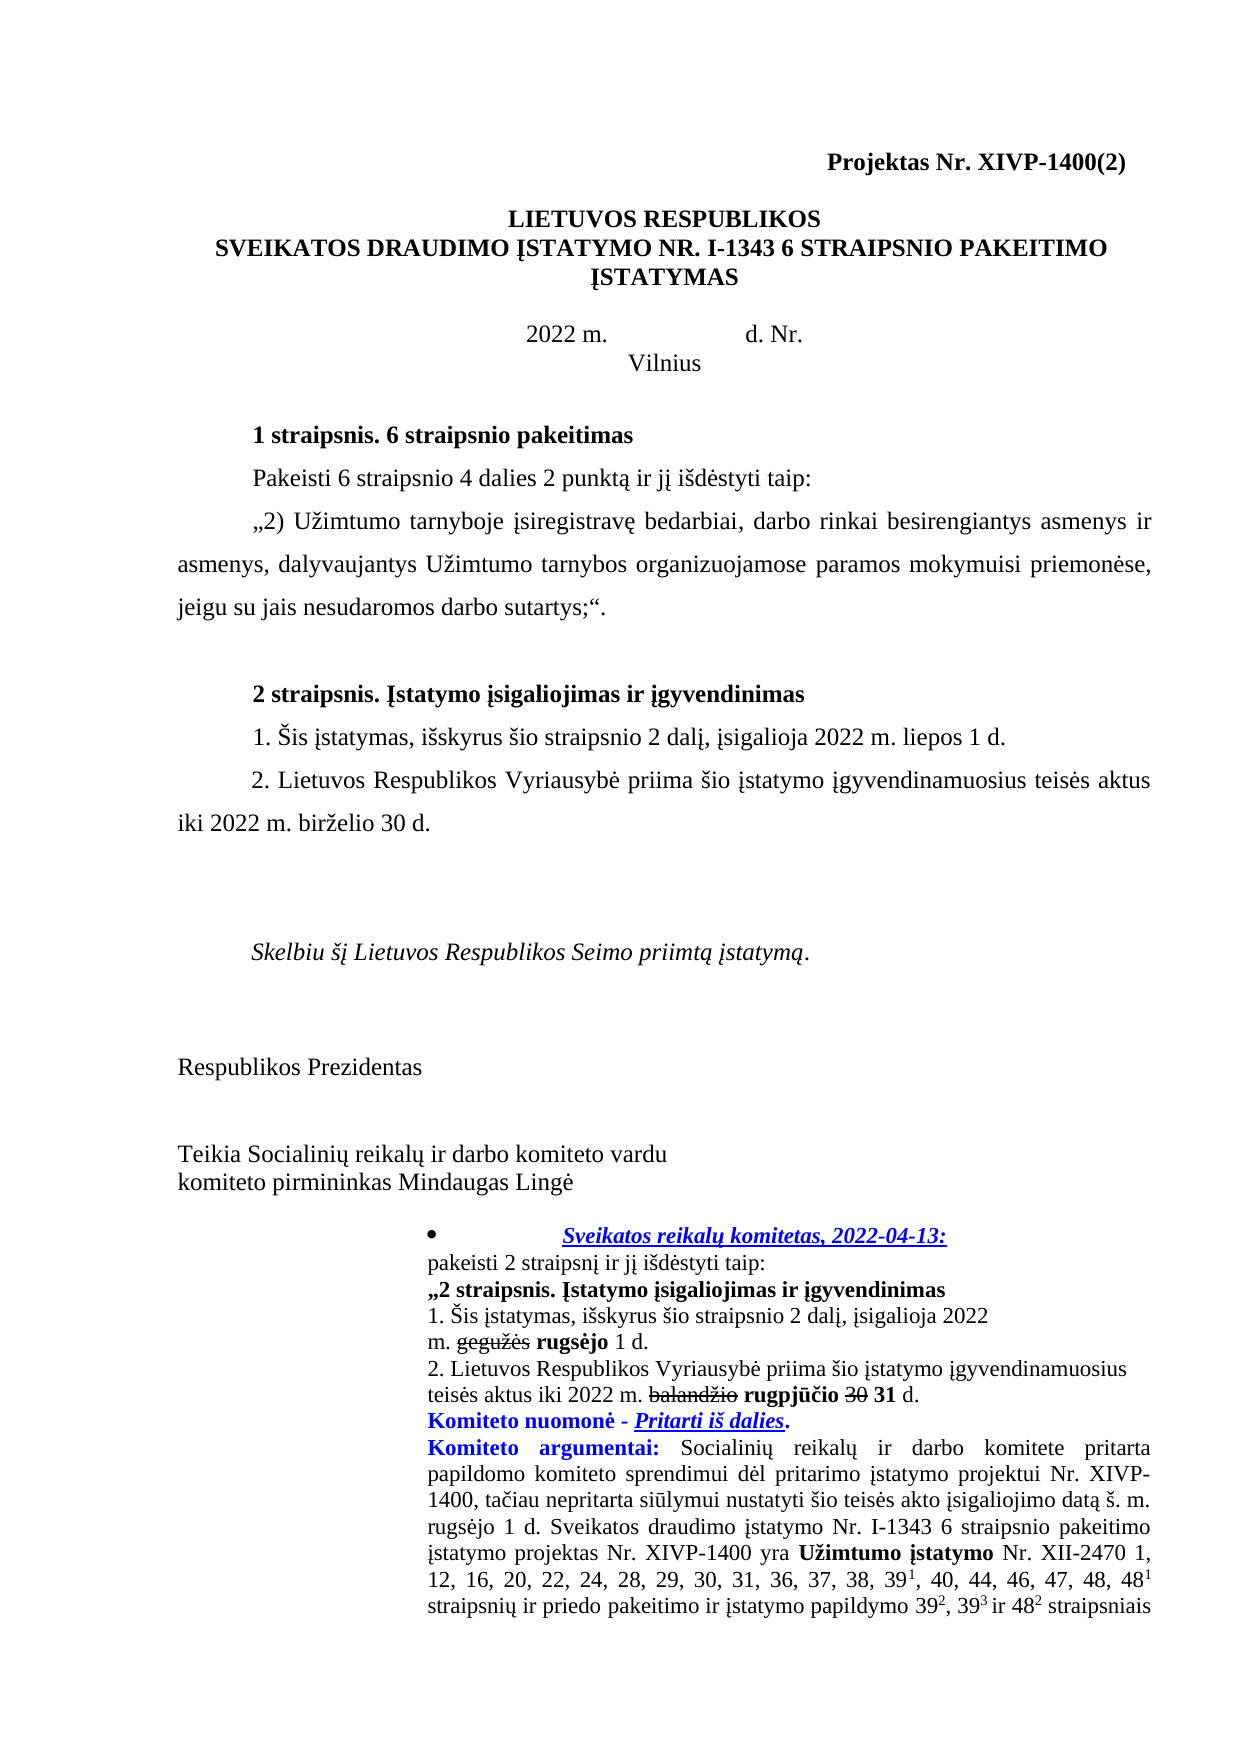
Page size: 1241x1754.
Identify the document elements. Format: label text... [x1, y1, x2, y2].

text SVEIKATOS DRAUDIMO ĮSTATYMO NR. I-1343 6 STRAIPSNIO pakeitimo [177, 233, 1152, 262]
text Komiteto argumentai: Socialinių reikalų ir darbo komitete pritarta papildomo komiteto sprendimui dėl pritarimo įstatymo projektui Nr. XIVP-1400, tačiau nepritarta siūlymui nustatyti šio teisės akto įsigaliojimo datą š. m. rugsėjo 1 d. Sveikatos draudimo įstatymo Nr. I-1343 6 straipsnio pakeitimo įstatymo projektas Nr. XIVP-1400 yra Užimtumo įstatymo Nr. XII-2470 1, 12, 16, 20, 22, 24, 28, 29, 30, 31, 36, 37, 38, 391, 40, 44, 46, 47, 48, 481 straipsnių ir priedo pakeitimo ir įstatymo papildymo 392, 393 ir 482 straipsniais [427, 1434, 1152, 1618]
text Vilnius [177, 348, 1152, 377]
text 2. Lietuvos Respublikos Vyriausybė priima šio įstatymo įgyvendinamuosius teisės aktus iki 2022 m. birželio 30 d. [177, 765, 1152, 837]
text pakeisti 2 straipsnį ir jį išdėstyti taip: [427, 1249, 1152, 1276]
text Komiteto nuomonė - Pritarti iš dalies. [427, 1407, 1152, 1434]
text 2. Lietuvos Respublikos Vyriausybė priima šio įstatymo įgyvendinamuosius teisės aktus iki 2022 m. balandžio rugpjūčio 30 31 d. [427, 1355, 1152, 1407]
text Projektas Nr. XIVP-1400(2) [717, 147, 1152, 176]
text 1. Šis įstatymas, išskyrus šio straipsnio 2 dalį, įsigalioja 2022 m. liepos 1 d. [177, 722, 1152, 751]
list Sveikatos reikalų komitetas, 2022-04-13: [427, 1223, 1152, 1249]
text ĮSTATYMAS [177, 262, 1152, 291]
text LIETUVOS RESPUBLIKOS [177, 204, 1152, 233]
text Skelbiu šį Lietuvos Respublikos Seimo priimtą įstatymą. [177, 937, 1152, 966]
text 2022 m. d. Nr. [177, 319, 1152, 348]
text 2 straipsnis. Įstatymo įsigaliojimas ir įgyvendinimas [177, 679, 1152, 707]
text Pakeisti 6 straipsnio 4 dalies 2 punktą ir jį išdėstyti taip: [177, 463, 1152, 492]
text Respublikos Prezidentas [177, 1052, 1152, 1081]
text „2 straipsnis. Įstatymo įsigaliojimas ir įgyvendinimas [427, 1276, 1152, 1302]
text 1. Šis įstatymas, išskyrus šio straipsnio 2 dalį, įsigalioja 2022 m. gegužės rugsėjo 1 d. [427, 1302, 1152, 1355]
text Teikia Socialinių reikalų ir darbo komiteto vardu [177, 1139, 1152, 1167]
text komiteto pirmininkas Mindaugas Lingė [177, 1167, 1152, 1196]
text „2) Užimtumo tarnyboje įsiregistravę bedarbiai, darbo rinkai besirengiantys asmenys ir asmenys, dalyvaujantys Užimtumo tarnybos organizuojamose paramos mokymuisi priemonėse, jeigu su jais nesudaromos darbo sutartys;“. [177, 506, 1152, 621]
text 1 straipsnis. 6 straipsnio pakeitimas [177, 420, 1152, 449]
